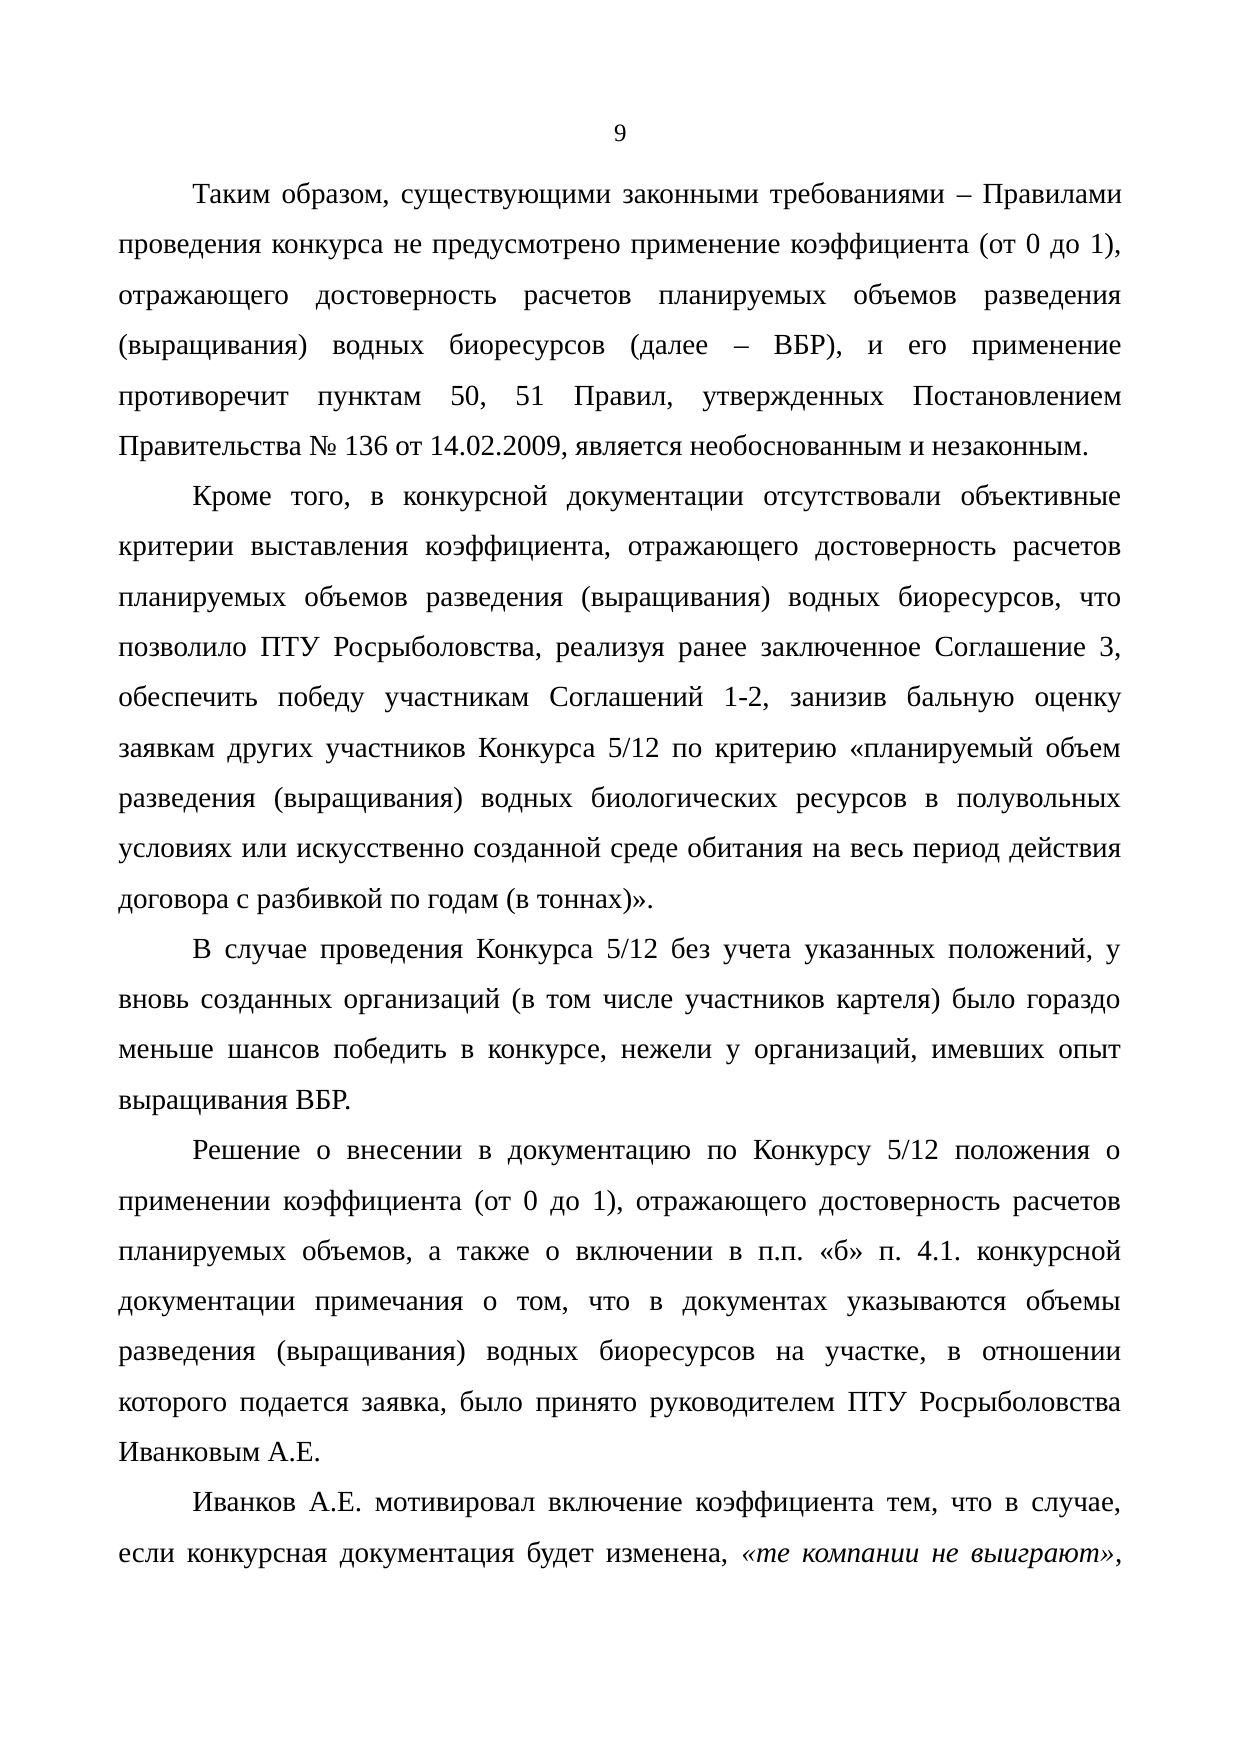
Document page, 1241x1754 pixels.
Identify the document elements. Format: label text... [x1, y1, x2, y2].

text Решение о внесении в документацию по Конкурсу 5/12 положения о применении коэффициента (от 0 до 1), отражающего достоверность расчетов планируемых объемов, а также о включении в п.п. «б» п. 4.1. конкурсной документации примечания о том, что в документах указываются объемы разведения (выращивания) водных биоресурсов на участке, в отношении которого подается заявка, было принято руководителем ПТУ Росрыболовства Иванковым А.Е. [118, 1132, 1122, 1468]
text Таким образом, существующими законными требованиями – Правилами проведения конкурса не предусмотрено применение коэффициента (от 0 до 1), отражающего достоверность расчетов планируемых объемов разведения (выращивания) водных биоресурсов (далее – ВБР), и его применение противоречит пунктам 50, 51 Правил, утвержденных Постановлением Правительства № 136 от 14.02.2009, является необоснованным и незаконным. [118, 176, 1122, 461]
text Кроме того, в конкурсной документации отсутствовали объективные критерии выставления коэффициента, отражающего достоверность расчетов планируемых объемов разведения (выращивания) водных биоресурсов, что позволило ПТУ Росрыболовства, реализуя ранее заключенное Соглашение 3, обеспечить победу участникам Соглашений 1-2, занизив бальную оценку заявкам других участников Конкурса 5/12 по критерию «планируемый объем разведения (выращивания) водных биологических ресурсов в полувольных условиях или искусственно созданной среде обитания на весь период действия договора с разбивкой по годам (в тоннах)». [118, 478, 1122, 914]
text В случае проведения Конкурса 5/12 без учета указанных положений, у вновь созданных организаций (в том числе участников картеля) было гораздо меньше шансов победить в конкурсе, нежели у организаций, имевших опыт выращивания ВБР. [118, 931, 1122, 1116]
text Иванков А.Е. мотивировал включение коэффициента тем, что в случае, если конкурсная документация будет изменена, «те компании не выиграют», [118, 1484, 1122, 1568]
